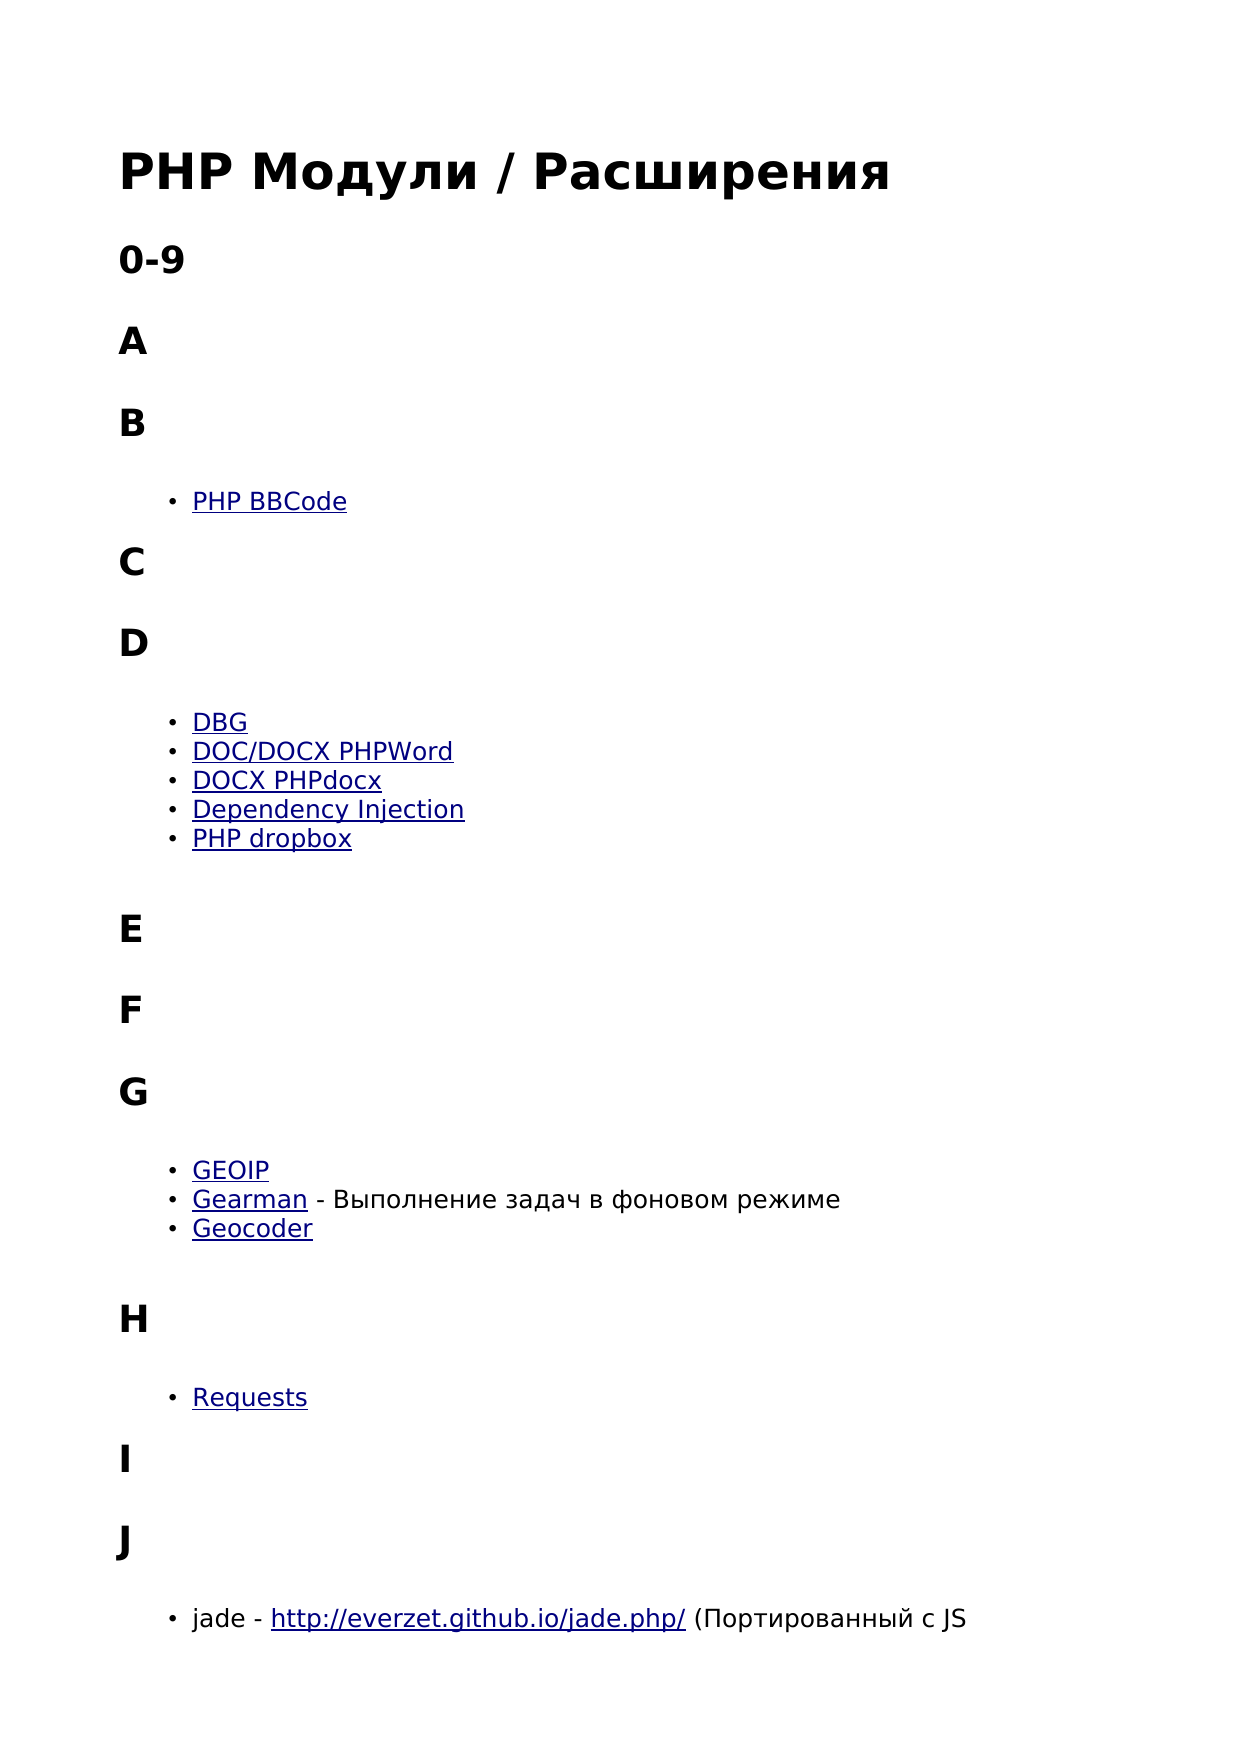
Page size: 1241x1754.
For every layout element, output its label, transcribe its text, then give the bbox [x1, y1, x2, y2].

subtitle F [118, 989, 1122, 1033]
subtitle I [118, 1438, 1122, 1481]
list Geocoder [177, 1214, 1122, 1243]
subtitle A [118, 320, 1122, 364]
list DOCX PHPdocx [177, 766, 1122, 795]
list DOC/DOCX PHPWord [177, 737, 1122, 766]
subtitle E [118, 908, 1122, 952]
list Gearman - Выполнение задач в фоновом режиме [177, 1185, 1122, 1214]
subtitle D [118, 622, 1122, 666]
list DBG [177, 708, 1122, 737]
list Dependency Injection [177, 795, 1122, 824]
subtitle 0-9 [118, 239, 1122, 282]
subtitle G [118, 1070, 1122, 1114]
subtitle H [118, 1298, 1122, 1342]
subtitle PHP Модули / Расширения [118, 143, 1122, 201]
subtitle B [118, 401, 1122, 445]
list Requests [177, 1383, 1122, 1413]
list jade - http://everzet.github.io/jade.php/ (Портированный с JS [177, 1604, 1122, 1634]
subtitle J [118, 1519, 1122, 1562]
list GEOIP [177, 1156, 1122, 1185]
list PHP BBCode [177, 487, 1122, 516]
list PHP dropbox [177, 824, 1122, 853]
subtitle C [118, 541, 1122, 584]
